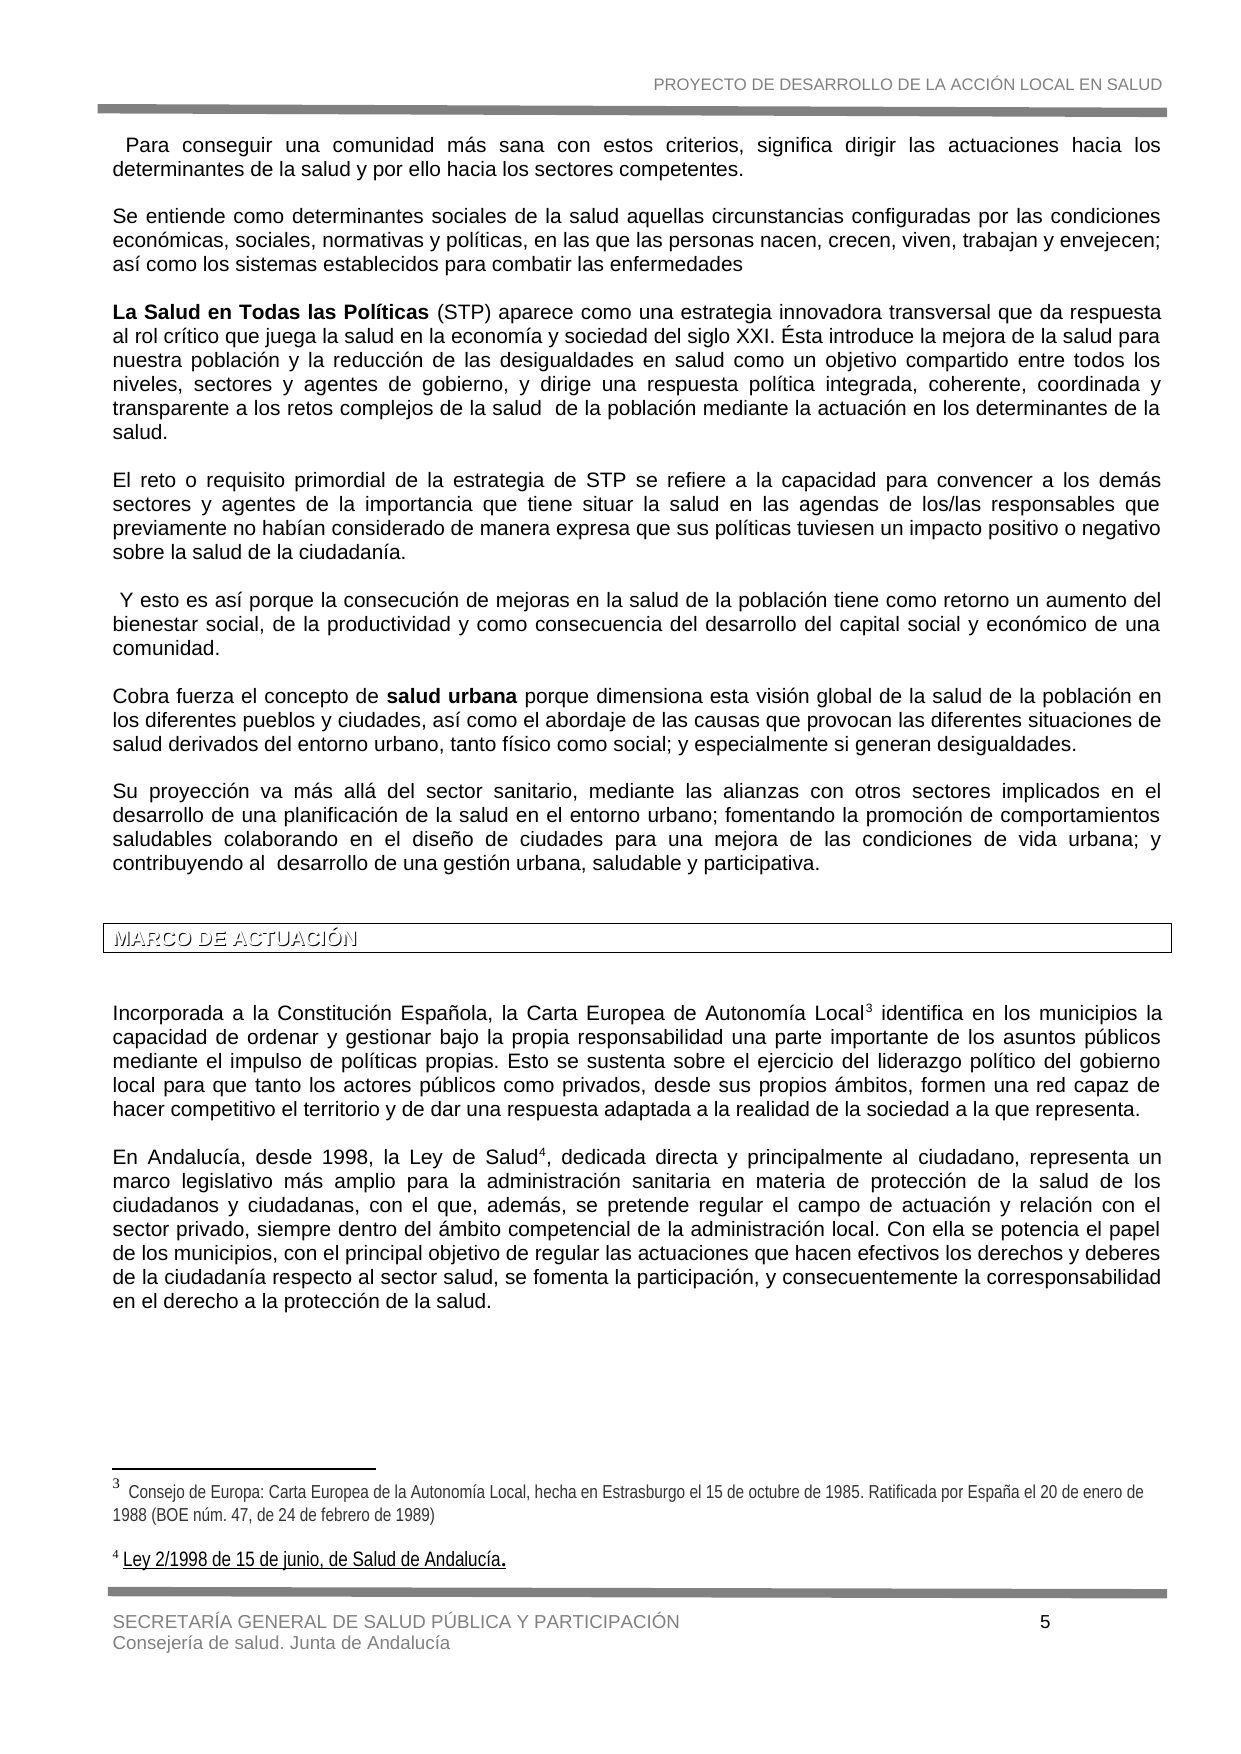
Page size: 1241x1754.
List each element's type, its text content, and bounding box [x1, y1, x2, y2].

text Incorporada a la Constitución Española, la Carta Europea de Autonomía Local identifica en los municipios la capacidad de ordenar y gestionar bajo la propia responsabilidad una parte importante de los asuntos públicos mediante el impulso de políticas propias. Esto se sustenta sobre el ejercicio del liderazgo político del gobierno local para que tanto los actores públicos como privados, desde sus propios ámbitos, formen una red capaz de hacer competitivo el territorio y de dar una respuesta adaptada a la realidad de la sociedad a la que representa. [112, 1001, 1163, 1121]
text Se entiende como determinantes sociales de la salud aquellas circunstancias configuradas por las condiciones económicas, sociales, normativas y políticas, en las que las personas nacen, crecen, viven, trabajan y envejecen; así como los sistemas establecidos para combatir las enfermedades [112, 204, 1163, 276]
text Y esto es así porque la consecución de mejoras en la salud de la población tiene como retorno un aumento del bienestar social, de la productividad y como consecuencia del desarrollo del capital social y económico de una comunidad. [112, 588, 1163, 659]
text Su proyección va más allá del sector sanitario, mediante las alianzas con otros sectores implicados en el desarrollo de una planificación de la salud en el entorno urbano; fomentando la promoción de comportamientos saludables colaborando en el diseño de ciudades para una mejora de las condiciones de vida urbana; y contribuyendo al desarrollo de una gestión urbana, saludable y participativa. [112, 779, 1163, 875]
text En Andalucía, desde 1998, la Ley de Salud, dedicada directa y principalmente al ciudadano, representa un marco legislativo más amplio para la administración sanitaria en materia de protección de la salud de los ciudadanos y ciudadanas, con el que, además, se pretende regular el campo de actuación y relación con el sector privado, siempre dentro del ámbito competencial de la administración local. Con ella se potencia el papel de los municipios, con el principal objetivo de regular las actuaciones que hacen efectivos los derechos y deberes de la ciudadanía respecto al sector salud, se fomenta la participación, y consecuentemente la corresponsabilidad en el derecho a la protección de la salud. [112, 1145, 1163, 1313]
text El reto o requisito primordial de la estrategia de STP se refiere a la capacidad para convencer a los demás sectores y agentes de la importancia que tiene situar la salud en las agendas de los/las responsables que previamente no habían considerado de manera expresa que sus políticas tuviesen un impacto positivo o negativo sobre la salud de la ciudadanía. [112, 468, 1163, 564]
subtitle MARCO DE ACTUACIÓN [104, 924, 1171, 952]
text Ley 2/1998 de 15 de junio, de Salud de Andalucía. [112, 1547, 1163, 1572]
text Cobra fuerza el concepto de salud urbana porque dimensiona esta visión global de la salud de la población en los diferentes pueblos y ciudades, así como el abordaje de las causas que provocan las diferentes situaciones de salud derivados del entorno urbano, tanto físico como social; y especialmente si generan desigualdades. [112, 683, 1163, 755]
text Consejo de Europa: Carta Europea de la Autonomía Local, hecha en Estrasburgo el 15 de octubre de 1985. Ratificada por España el 20 de enero de 1988 (BOE núm. 47, de 24 de febrero de 1989) [112, 1475, 1163, 1525]
text Para conseguir una comunidad más sana con estos criterios, significa dirigir las actuaciones hacia los determinantes de la salud y por ello hacia los sectores competentes. [112, 132, 1163, 180]
text La Salud en Todas las Políticas (STP) aparece como una estrategia innovadora transversal que da respuesta al rol crítico que juega la salud en la economía y sociedad del siglo XXI. Ésta introduce la mejora de la salud para nuestra población y la reducción de las desigualdades en salud como un objetivo compartido entre todos los niveles, sectores y agentes de gobierno, y dirige una respuesta política integrada, coherente, coordinada y transparente a los retos complejos de la salud de la población mediante la actuación en los determinantes de la salud. [112, 300, 1163, 444]
